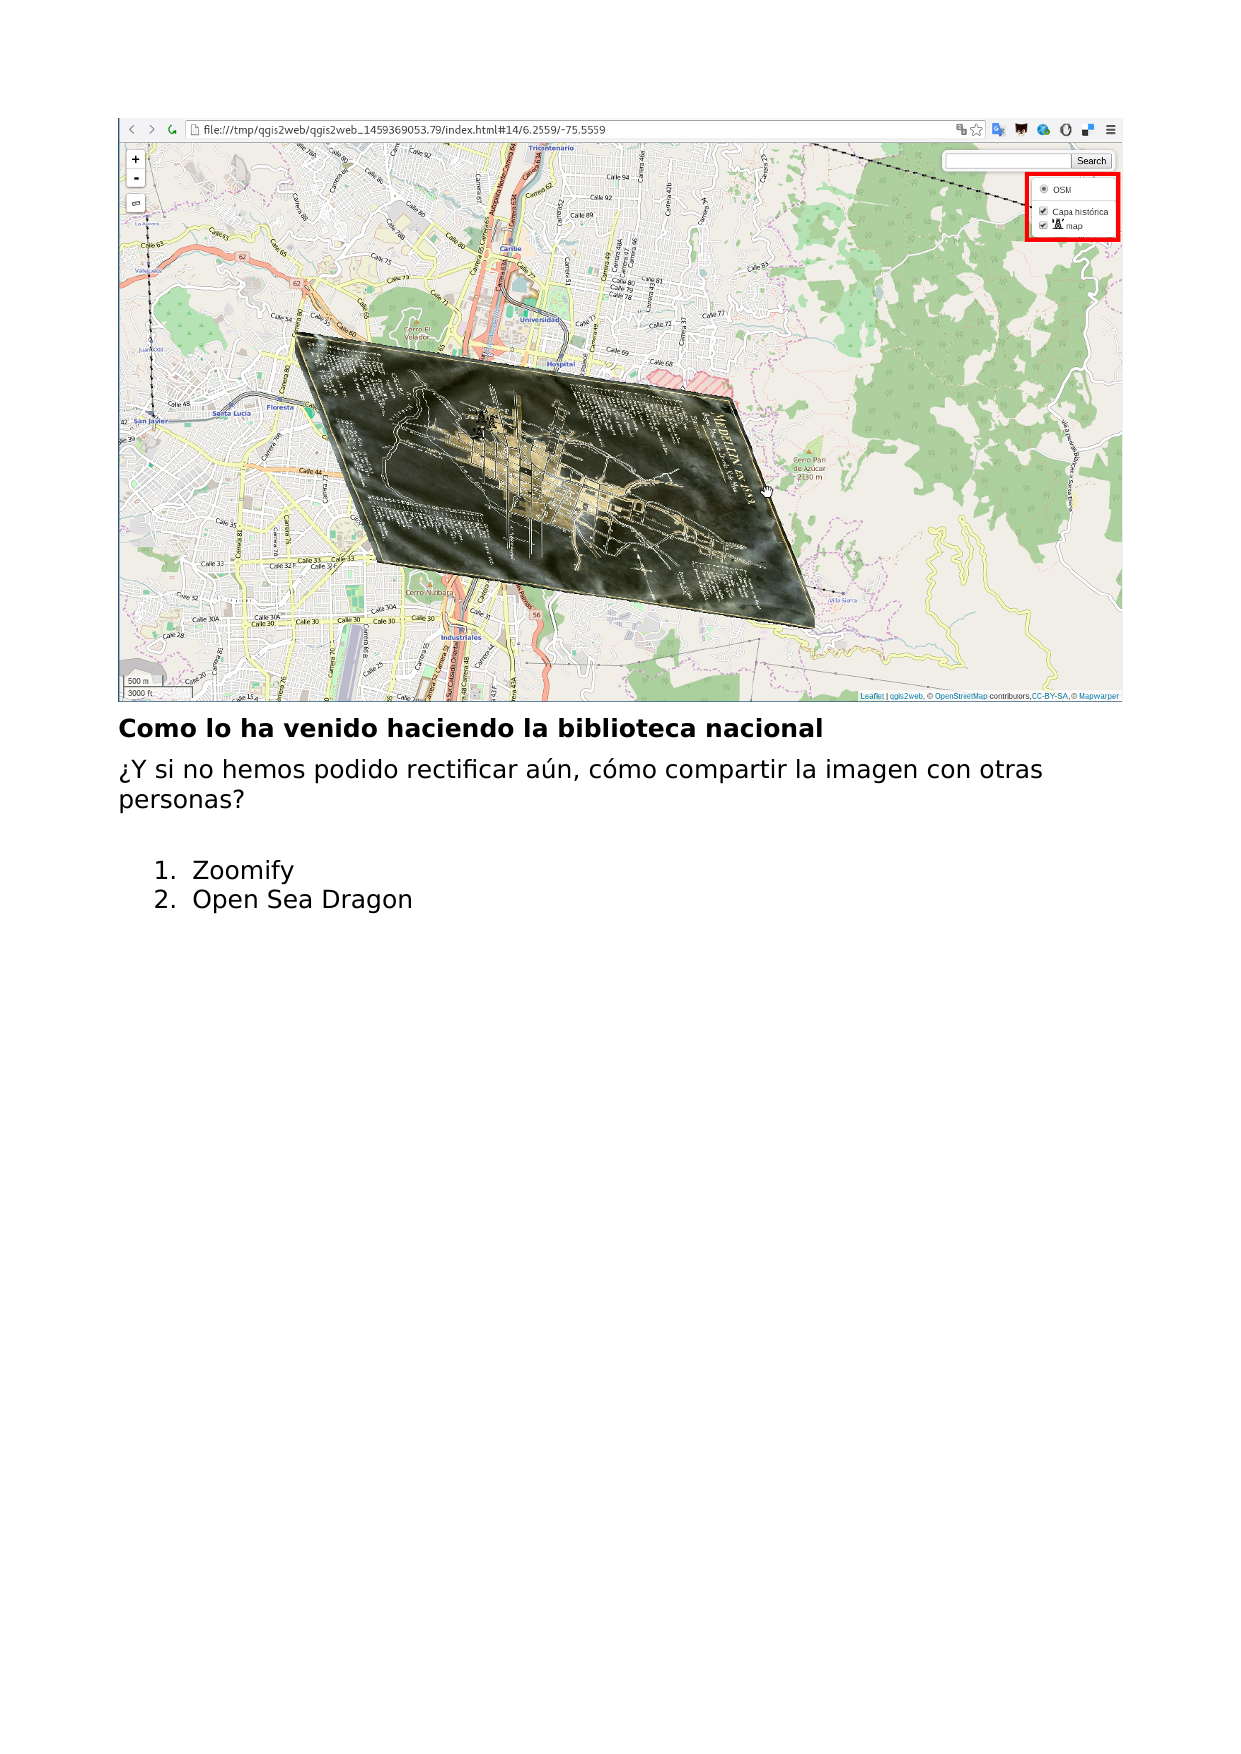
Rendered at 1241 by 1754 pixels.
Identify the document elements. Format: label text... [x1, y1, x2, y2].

text Como lo ha venido haciendo la biblioteca nacional [118, 714, 1122, 743]
picture [118, 118, 1123, 702]
list Zoomify [177, 856, 1122, 885]
list Open Sea Dragon [177, 885, 1122, 914]
text ¿Y si no hemos podido rectificar aún, cómo compartir la imagen con otras personas? [118, 756, 1122, 814]
